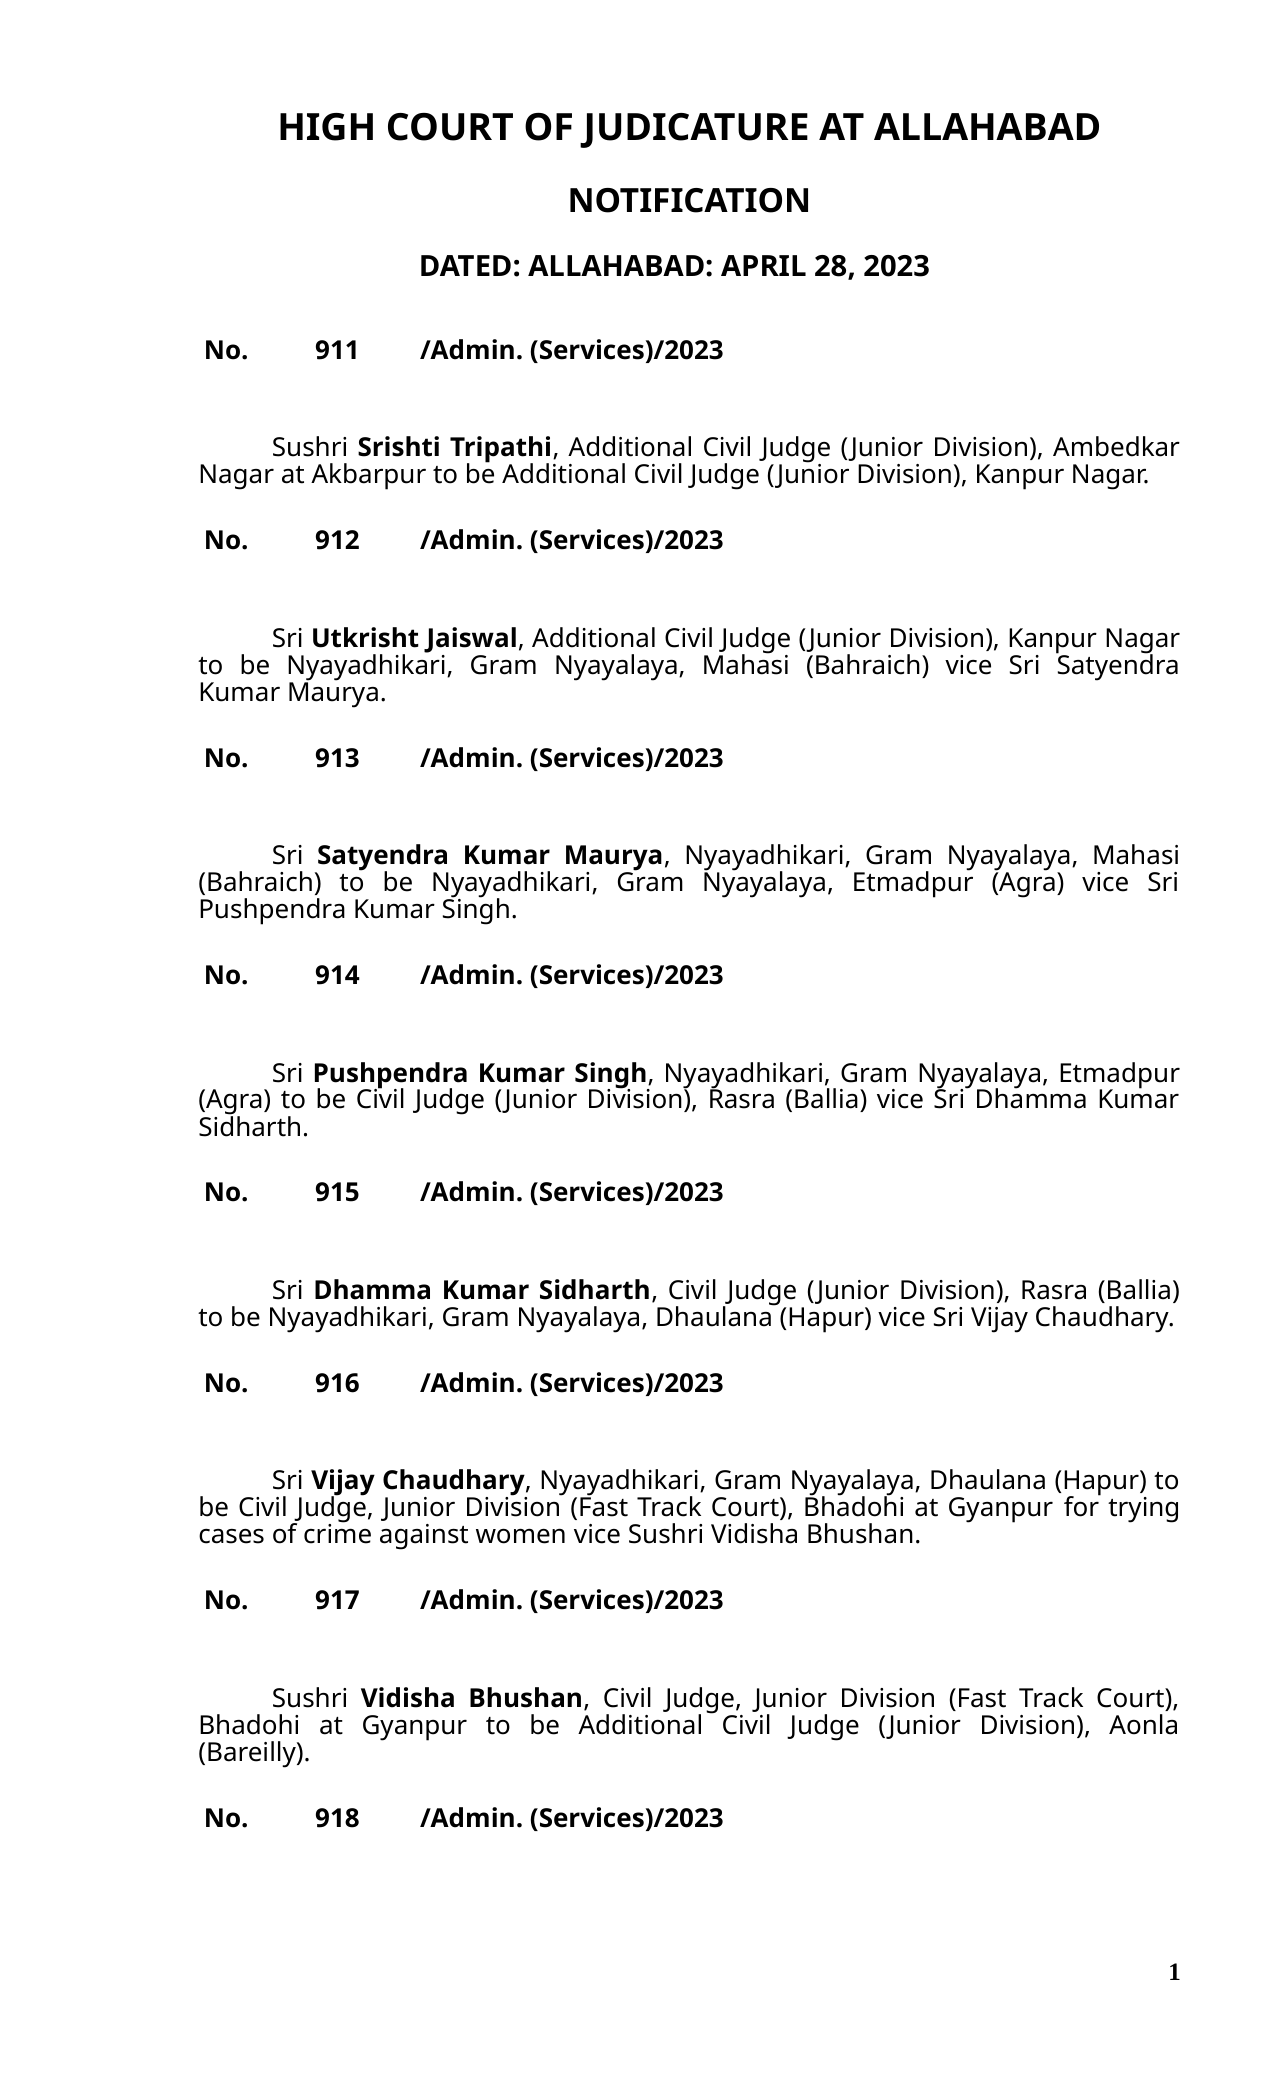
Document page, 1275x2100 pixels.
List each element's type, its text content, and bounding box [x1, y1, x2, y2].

text Sushri Vidisha Bhushan, Civil Judge, Junior Division (Fast Track Court), Bhadohi at Gyanpur to be Additional Civil Judge (Junior Division), Aonla (Bareilly). [198, 1686, 1181, 1767]
table_header No. [198, 516, 272, 599]
table_header No. [198, 1168, 272, 1251]
table_header /Admin. (Services)/2023 [414, 951, 799, 1033]
table_header [272, 1168, 414, 1251]
table_header [272, 734, 414, 816]
table_header [272, 516, 414, 599]
table_header /Admin. (Services)/2023 [414, 1794, 799, 1876]
table_header /Admin. (Services)/2023 [414, 516, 799, 599]
table_header /Admin. (Services)/2023 [414, 734, 799, 816]
table_header No. [198, 1576, 272, 1659]
table_header [272, 1359, 414, 1441]
table_header No. [198, 326, 272, 408]
table_header [272, 326, 414, 408]
text HIGH COURT OF JUDICATURE AT ALLAHABAD [198, 101, 1181, 152]
table_header /Admin. (Services)/2023 [414, 326, 799, 408]
text Sri Satyendra Kumar Maurya, Nyayadhikari, Gram Nyayalaya, Mahasi (Bahraich) to be Nyayadhikari, Gram Nyayalaya, Etmadpur (Agra) vice Sri Pushpendra Kumar Singh. [198, 843, 1181, 924]
table_header [272, 1576, 414, 1659]
table_header /Admin. (Services)/2023 [414, 1359, 799, 1441]
table_header No. [198, 1359, 272, 1441]
table_header No. [198, 1794, 272, 1876]
text Sri Pushpendra Kumar Singh, Nyayadhikari, Gram Nyayalaya, Etmadpur (Agra) to be Civil Judge (Junior Division), Rasra (Ballia) vice Sri Dhamma Kumar Sidharth. [198, 1060, 1181, 1141]
table_header /Admin. (Services)/2023 [414, 1168, 799, 1251]
table_header No. [198, 951, 272, 1033]
table_header No. [198, 734, 272, 816]
table_header [272, 1794, 414, 1876]
subtitle DATED: ALLAHABAD: APRIL 28, 2023 [123, 245, 1226, 285]
subtitle NOTIFICATION [198, 177, 1181, 222]
table_header /Admin. (Services)/2023 [414, 1576, 799, 1659]
text Sushri Srishti Tripathi, Additional Civil Judge (Junior Division), Ambedkar Nagar at Akbarpur to be Additional Civil Judge (Junior Division), Kanpur Nagar. [198, 435, 1181, 489]
table_header [272, 951, 414, 1033]
text Sri Dhamma Kumar Sidharth, Civil Judge (Junior Division), Rasra (Ballia) to be Nyayadhikari, Gram Nyayalaya, Dhaulana (Hapur) vice Sri Vijay Chaudhary. [198, 1278, 1181, 1332]
text Sri Utkrisht Jaiswal, Additional Civil Judge (Junior Division), Kanpur Nagar to be Nyayadhikari, Gram Nyayalaya, Mahasi (Bahraich) vice Sri Satyendra Kumar Maurya. [198, 626, 1181, 707]
text Sri Vijay Chaudhary, Nyayadhikari, Gram Nyayalaya, Dhaulana (Hapur) to be Civil Judge, Junior Division (Fast Track Court), Bhadohi at Gyanpur for trying cases of crime against women vice Sushri Vidisha Bhushan. [198, 1468, 1181, 1549]
